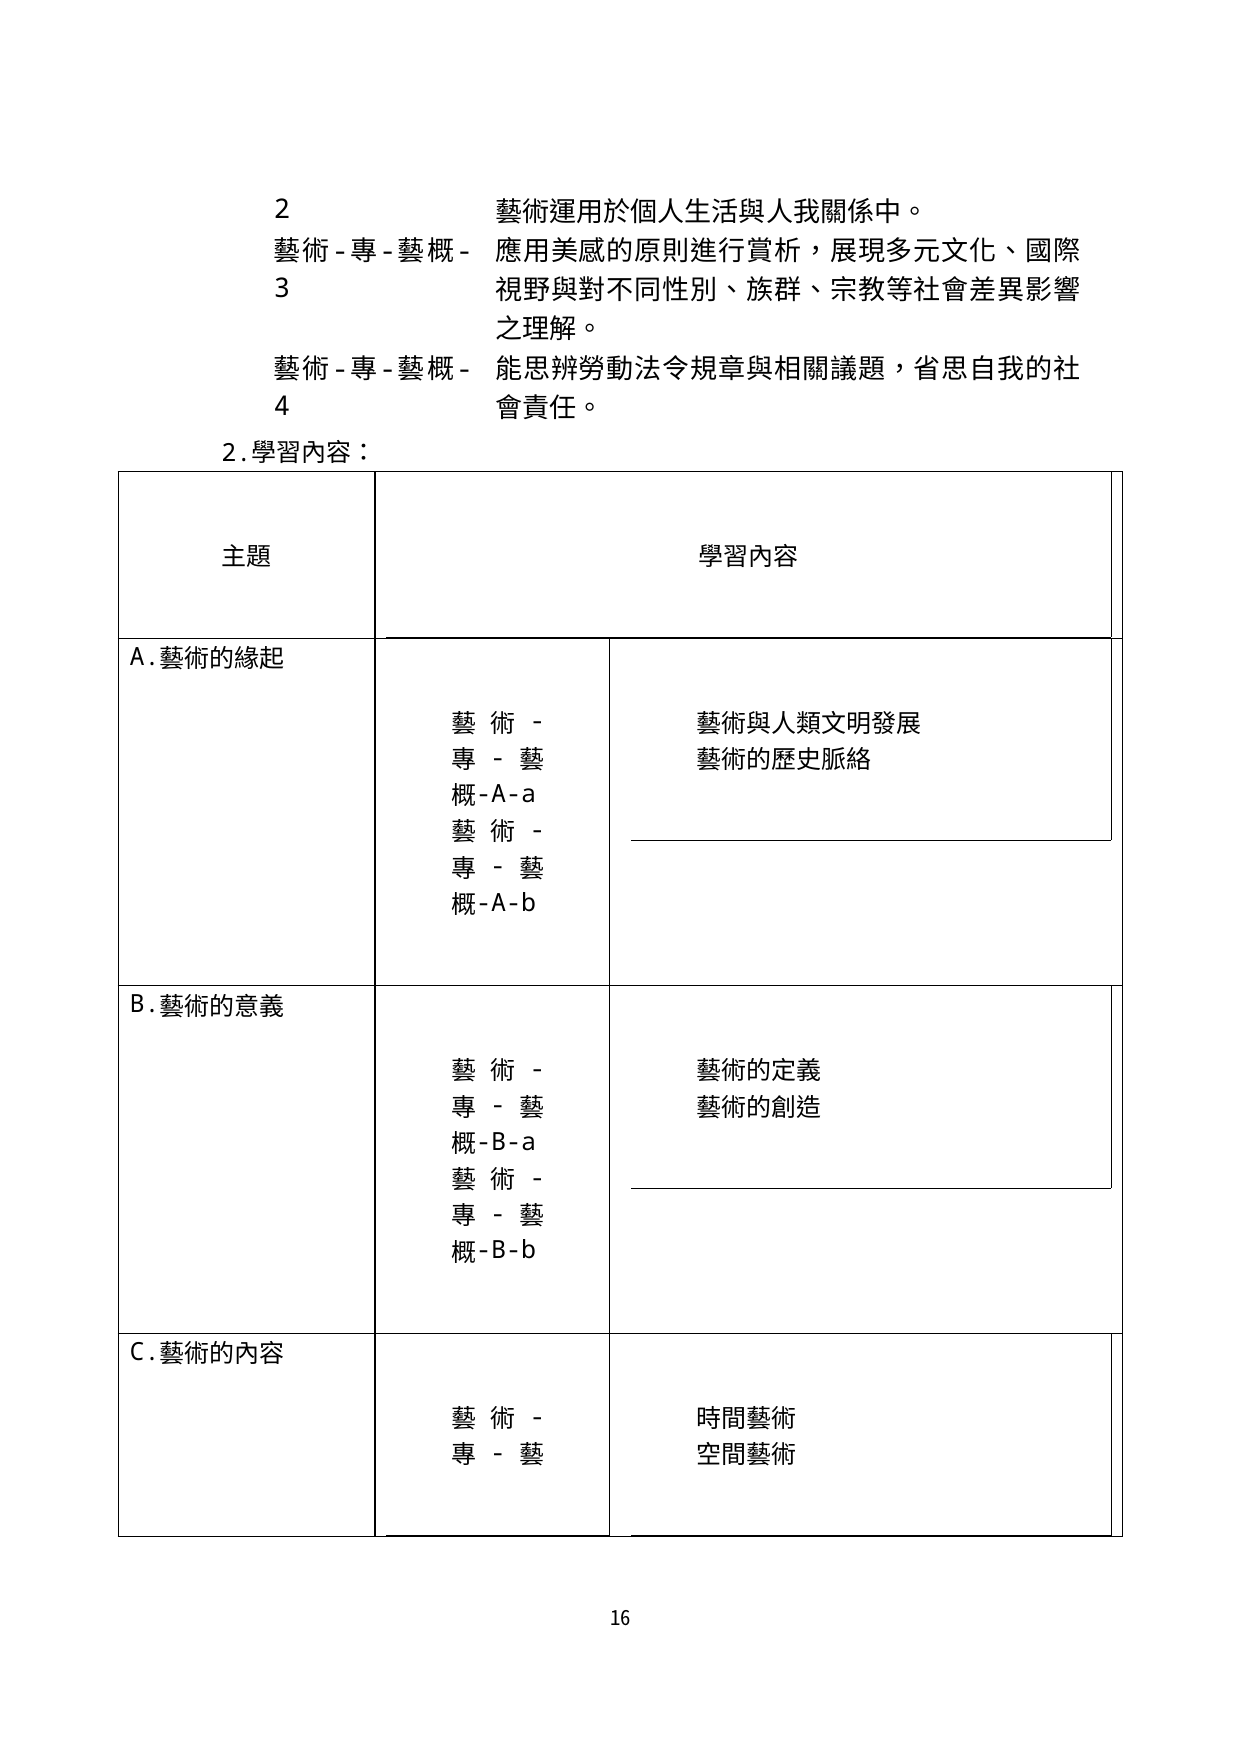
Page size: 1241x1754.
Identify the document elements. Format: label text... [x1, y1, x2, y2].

table_header 學習內容 [376, 472, 1111, 637]
table_cell [610, 639, 620, 985]
table_cell A.藝術的緣起 [119, 639, 374, 985]
table_header [1112, 472, 1122, 637]
table_header 主題 [119, 472, 374, 637]
table_cell 藝術-專-藝概-4 [262, 347, 484, 425]
table_cell 藝術-專-藝 [376, 1334, 609, 1536]
table_cell 藝術與人類文明發展 藝術的歷史脈絡 [620, 639, 1122, 985]
table_cell 藝術-專-藝概-A-a 藝術-專-藝概-A-b [376, 639, 609, 985]
table_cell 能思辨勞動法令規章與相關議題，省思自我的社會責任。 [484, 347, 1093, 425]
table_cell 2 [262, 190, 484, 229]
table_cell 藝術-專-藝概-B-a 藝術-專-藝概-B-b [376, 986, 609, 1333]
table_cell 藝術-專-藝概-3 [262, 229, 484, 347]
table_cell C.藝術的內容 [119, 1334, 374, 1536]
table_cell B.藝術的意義 [119, 986, 374, 1333]
table_cell [1112, 1334, 1122, 1536]
table_cell 藝術的定義 藝術的創造 [620, 986, 1122, 1333]
text 2.學習內容： [168, 425, 1122, 471]
table_cell 時間藝術 空間藝術 [620, 1334, 1111, 1536]
table_cell 應用美感的原則進行賞析，展現多元文化、國際視野與對不同性別、族群、宗教等社會差異影響之理解。 [484, 229, 1093, 347]
table_cell [610, 986, 620, 1333]
table_cell [610, 1334, 620, 1536]
table_cell 藝術運用於個人生活與人我關係中。 [484, 190, 1093, 229]
